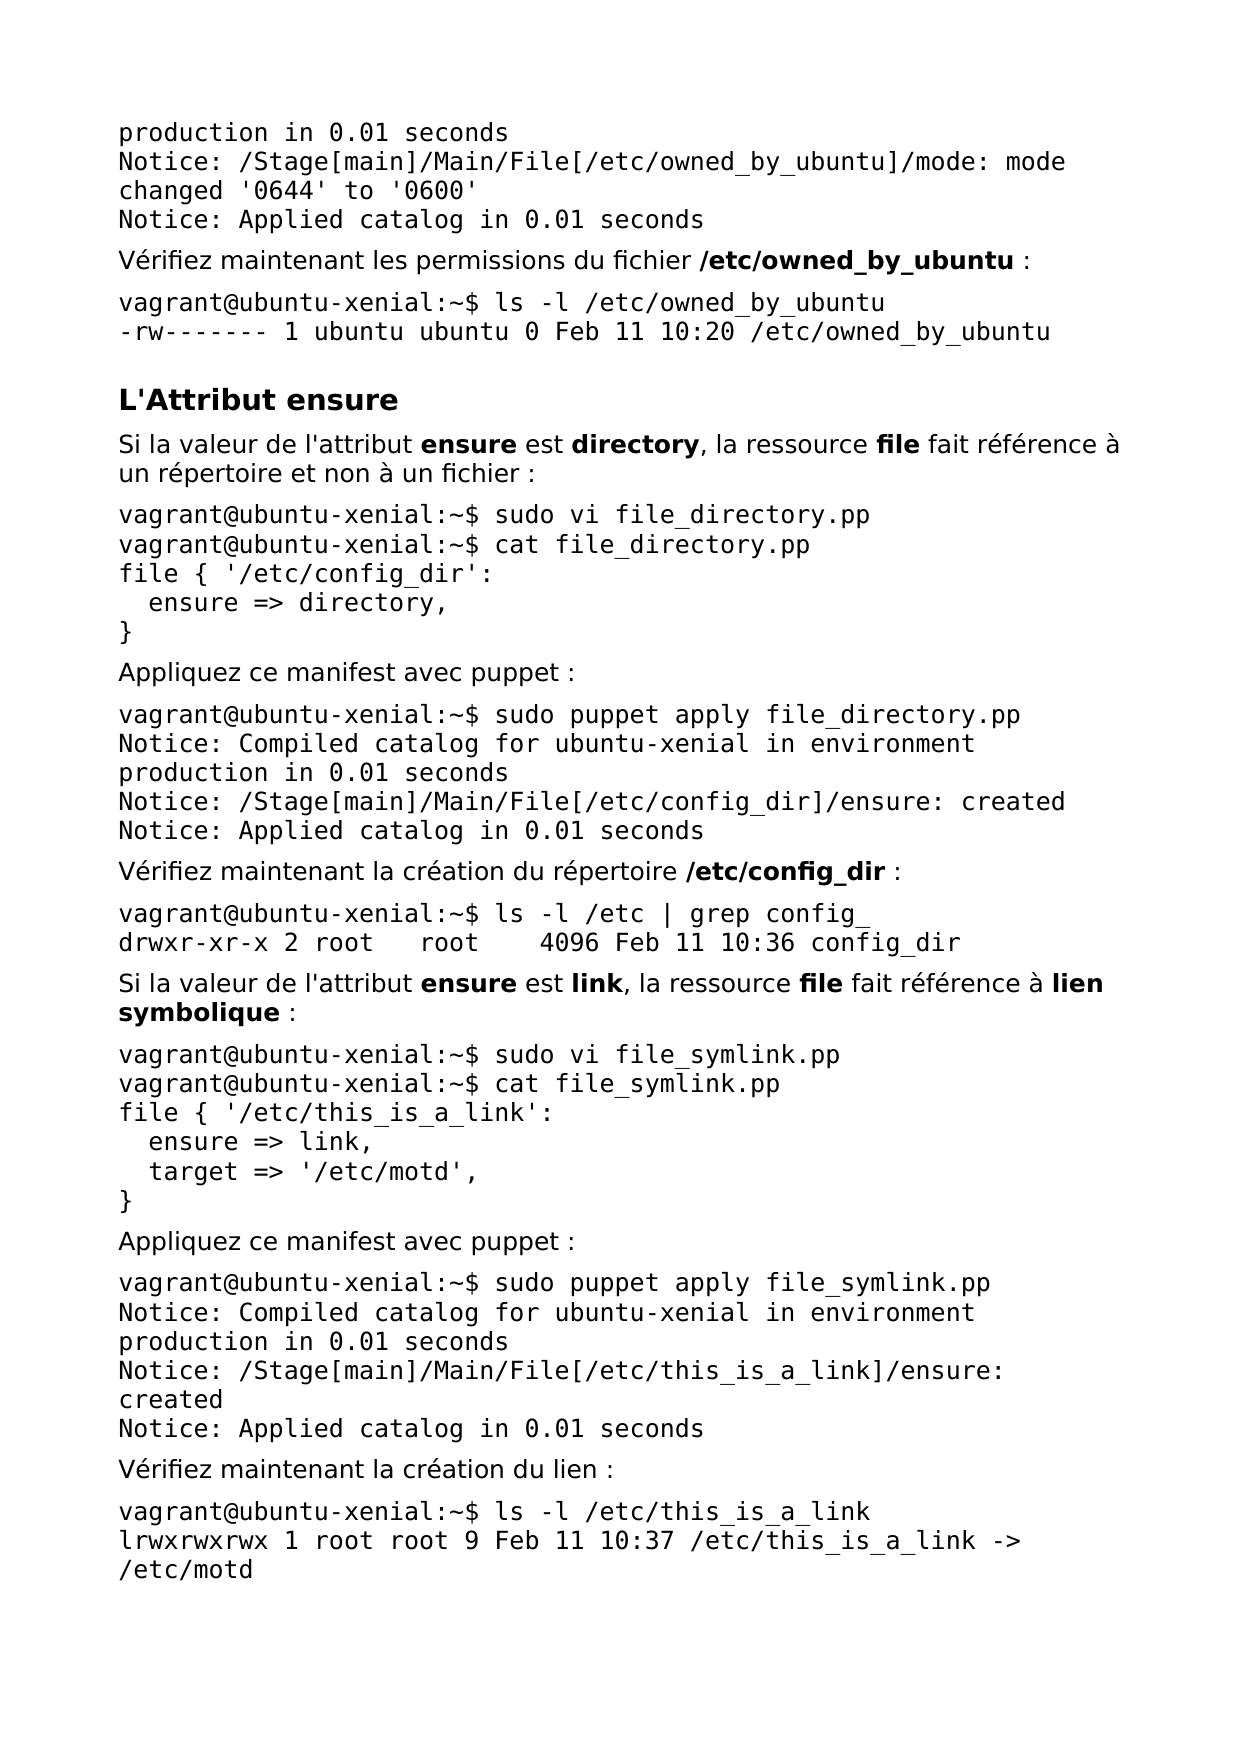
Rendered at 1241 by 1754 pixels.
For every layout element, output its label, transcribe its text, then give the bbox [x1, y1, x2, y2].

text Vérifiez maintenant la création du lien : [118, 1455, 1122, 1484]
text vagrant@ubuntu-xenial:~$ sudo puppet apply file_directory.pp Notice: Compiled catalog for ubuntu-xenial in environment production in 0.01 seconds Notice: /Stage[main]/Main/File[/etc/config_dir]/ensure: created Notice: Applied catalog in 0.01 seconds [118, 700, 1122, 846]
subtitle L'Attribut ensure [118, 383, 1122, 417]
text production in 0.01 seconds Notice: /Stage[main]/Main/File[/etc/owned_by_ubuntu]/mode: mode changed '0644' to '0600' Notice: Applied catalog in 0.01 seconds [118, 118, 1122, 235]
text Appliquez ce manifest avec puppet : [118, 658, 1122, 687]
text Si la valeur de l'attribut ensure est link, la ressource file fait référence à lien symbolique : [118, 969, 1122, 1028]
text Appliquez ce manifest avec puppet : [118, 1227, 1122, 1256]
text vagrant@ubuntu-xenial:~$ sudo vi file_directory.pp vagrant@ubuntu-xenial:~$ cat file_directory.pp file { '/etc/config_dir': ensure => directory, } [118, 501, 1122, 646]
text vagrant@ubuntu-xenial:~$ ls -l /etc | grep config_ drwxr-xr-x 2 root root 4096 Feb 11 10:36 config_dir [118, 899, 1122, 957]
text vagrant@ubuntu-xenial:~$ ls -l /etc/this_is_a_link lrwxrwxrwx 1 root root 9 Feb 11 10:37 /etc/this_is_a_link -> /etc/motd [118, 1497, 1122, 1584]
text Vérifiez maintenant la création du répertoire /etc/config_dir : [118, 857, 1122, 887]
text vagrant@ubuntu-xenial:~$ sudo vi file_symlink.pp vagrant@ubuntu-xenial:~$ cat file_symlink.pp file { '/etc/this_is_a_link': ensure => link, target => '/etc/motd', } [118, 1040, 1122, 1215]
text Vérifiez maintenant les permissions du fichier /etc/owned_by_ubuntu : [118, 247, 1122, 276]
text Si la valeur de l'attribut ensure est directory, la ressource file fait référence à un répertoire et non à un fichier : [118, 430, 1122, 488]
text vagrant@ubuntu-xenial:~$ ls -l /etc/owned_by_ubuntu -rw------- 1 ubuntu ubuntu 0 Feb 11 10:20 /etc/owned_by_ubuntu [118, 288, 1122, 347]
text vagrant@ubuntu-xenial:~$ sudo puppet apply file_symlink.pp Notice: Compiled catalog for ubuntu-xenial in environment production in 0.01 seconds Notice: /Stage[main]/Main/File[/etc/this_is_a_link]/ensure: created Notice: Applied catalog in 0.01 seconds [118, 1268, 1122, 1443]
